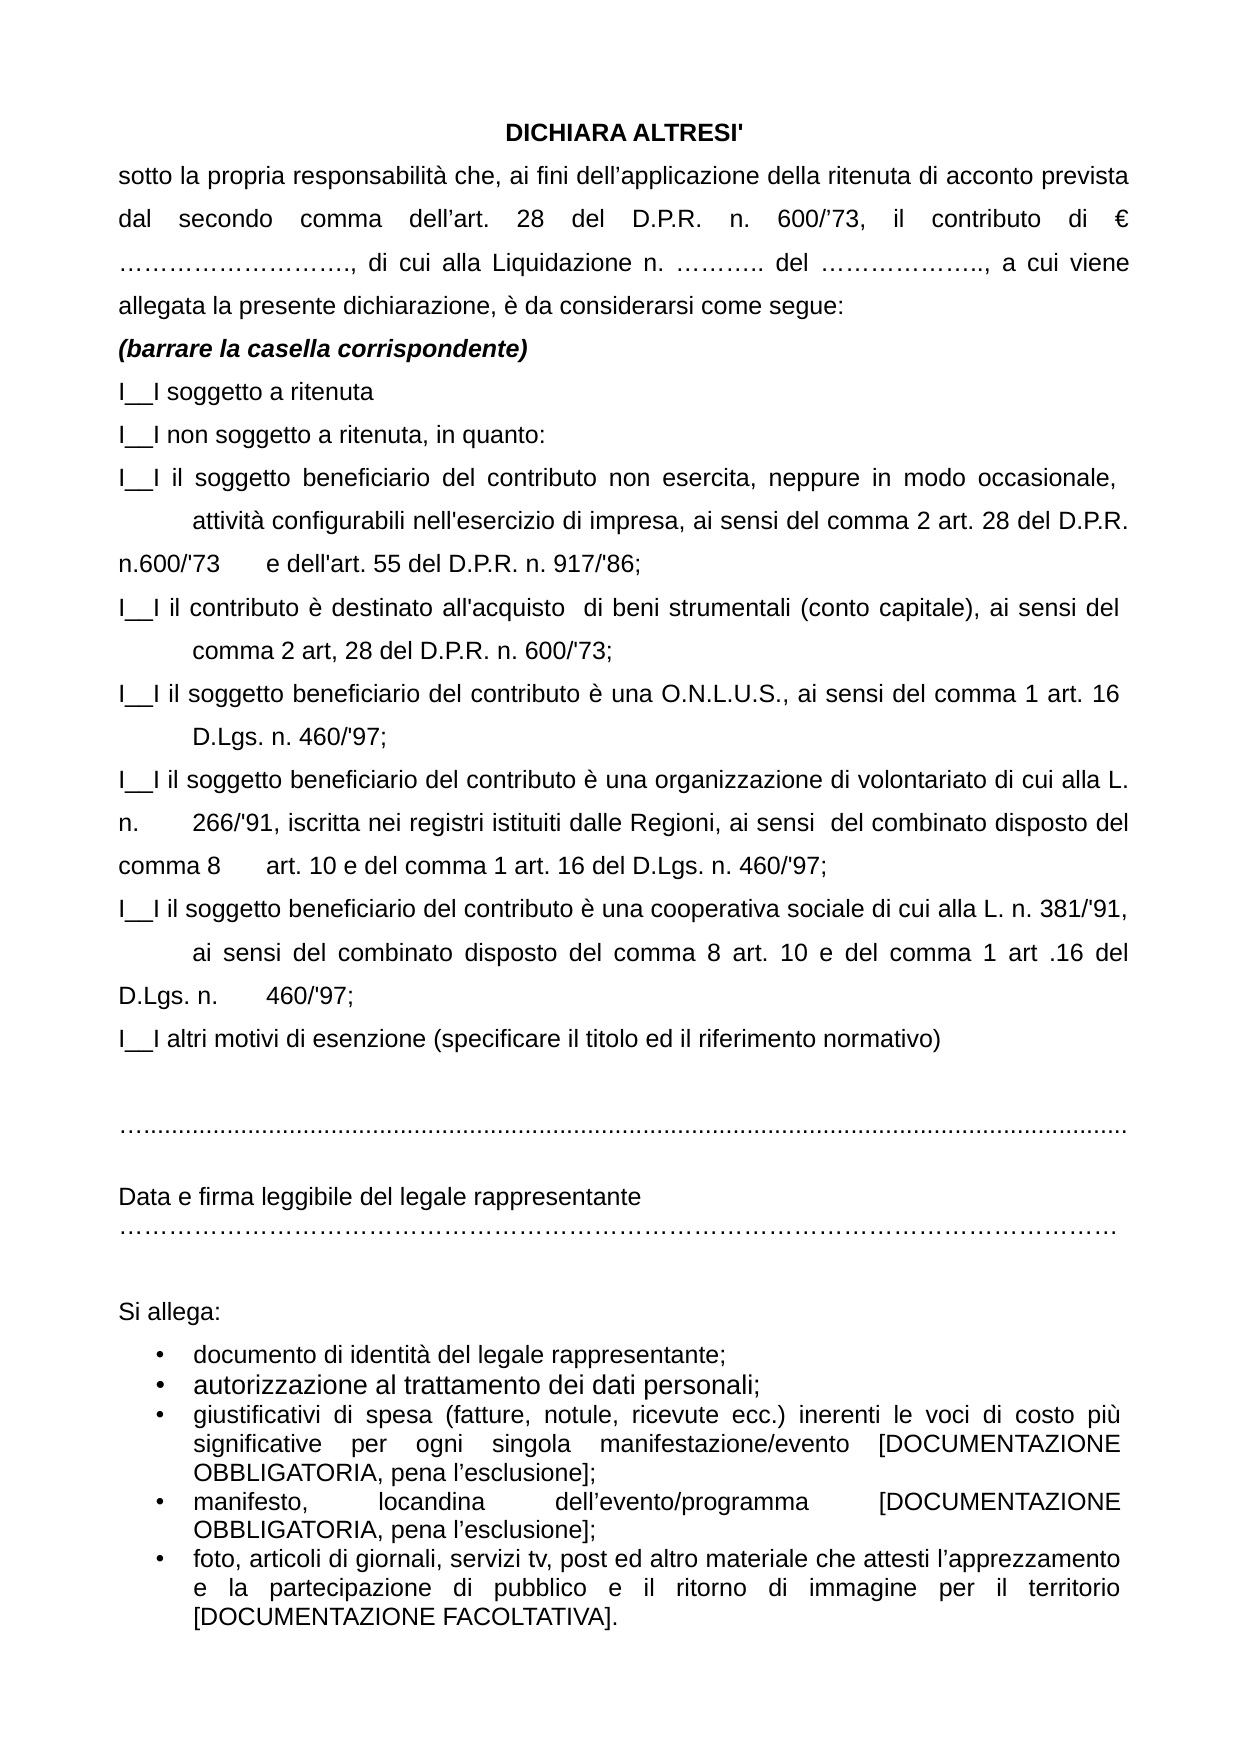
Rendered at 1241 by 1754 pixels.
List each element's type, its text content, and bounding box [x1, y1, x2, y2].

text I__I il soggetto beneficiario del contributo è una cooperativa sociale di cui alla L. n. 381/'91, ai sensi del combinato disposto del comma 8 art. 10 e del comma 1 art .16 del D.Lgs. n. 460/'97; [118, 894, 1131, 1009]
list manifesto, locandina dell’evento/programma [DOCUMENTAZIONE OBBLIGATORIA, pena l’esclusione]; [156, 1487, 1122, 1544]
list giustificativi di spesa (fatture, notule, ricevute ecc.) inerenti le voci di costo più significative per ogni singola manifestazione/evento [DOCUMENTAZIONE OBBLIGATORIA, pena l’esclusione]; [156, 1400, 1122, 1487]
text ………………………………………………………………………………………………………… [118, 1211, 1122, 1239]
list documento di identità del legale rappresentante; [156, 1340, 1122, 1369]
text I__I il contributo è destinato all'acquisto di beni strumentali (conto capitale), ai sensi del comma 2 art, 28 del D.P.R. n. 600/'73; [118, 592, 1131, 664]
text I__I non soggetto a ritenuta, in quanto: [118, 420, 1131, 449]
text I__I il soggetto beneficiario del contributo non esercita, neppure in modo occasionale, attività configurabili nell'esercizio di impresa, ai sensi del comma 2 art. 28 del D.P.R. n.600/'73 e dell'art. 55 del D.P.R. n. 917/'86; [118, 463, 1131, 578]
list foto, articoli di giornali, servizi tv, post ed altro materiale che attesti l’apprezzamento e la partecipazione di pubblico e il ritorno di immagine per il territorio [DOCUMENTAZIONE FACOLTATIVA]. [156, 1544, 1122, 1631]
list autorizzazione al trattamento dei dati personali; [156, 1369, 1122, 1400]
text I__I il soggetto beneficiario del contributo è una organizzazione di volontariato di cui alla L. n. 266/'91, iscritta nei registri istituiti dalle Regioni, ai sensi del combinato disposto del comma 8 art. 10 e del comma 1 art. 16 del D.Lgs. n. 460/'97; [118, 765, 1131, 880]
text I__I soggetto a ritenuta [118, 377, 1131, 406]
text ….............................................................................................................................................. [118, 1067, 1131, 1139]
text sotto la propria responsabilità che, ai fini dell’applicazione della ritenuta di acconto prevista dal secondo comma dell’art. 28 del D.P.R. n. 600/’73, il contributo di € ………………………., di cui alla Liquidazione n. ……….. del ……………….., a cui viene allegata la presente dichiarazione, è da considerarsi come segue: [118, 161, 1131, 319]
text (barrare la casella corrispondente) [118, 334, 1131, 362]
text DICHIARA ALTRESI' [118, 118, 1131, 147]
text I__I altri motivi di esenzione (specificare il titolo ed il riferimento normativo) [118, 1024, 1131, 1052]
text I__I il soggetto beneficiario del contributo è una O.N.L.U.S., ai sensi del comma 1 art. 16 D.Lgs. n. 460/'97; [118, 679, 1131, 751]
text Data e firma leggibile del legale rappresentante [118, 1182, 1122, 1211]
text Si allega: [118, 1297, 1122, 1326]
